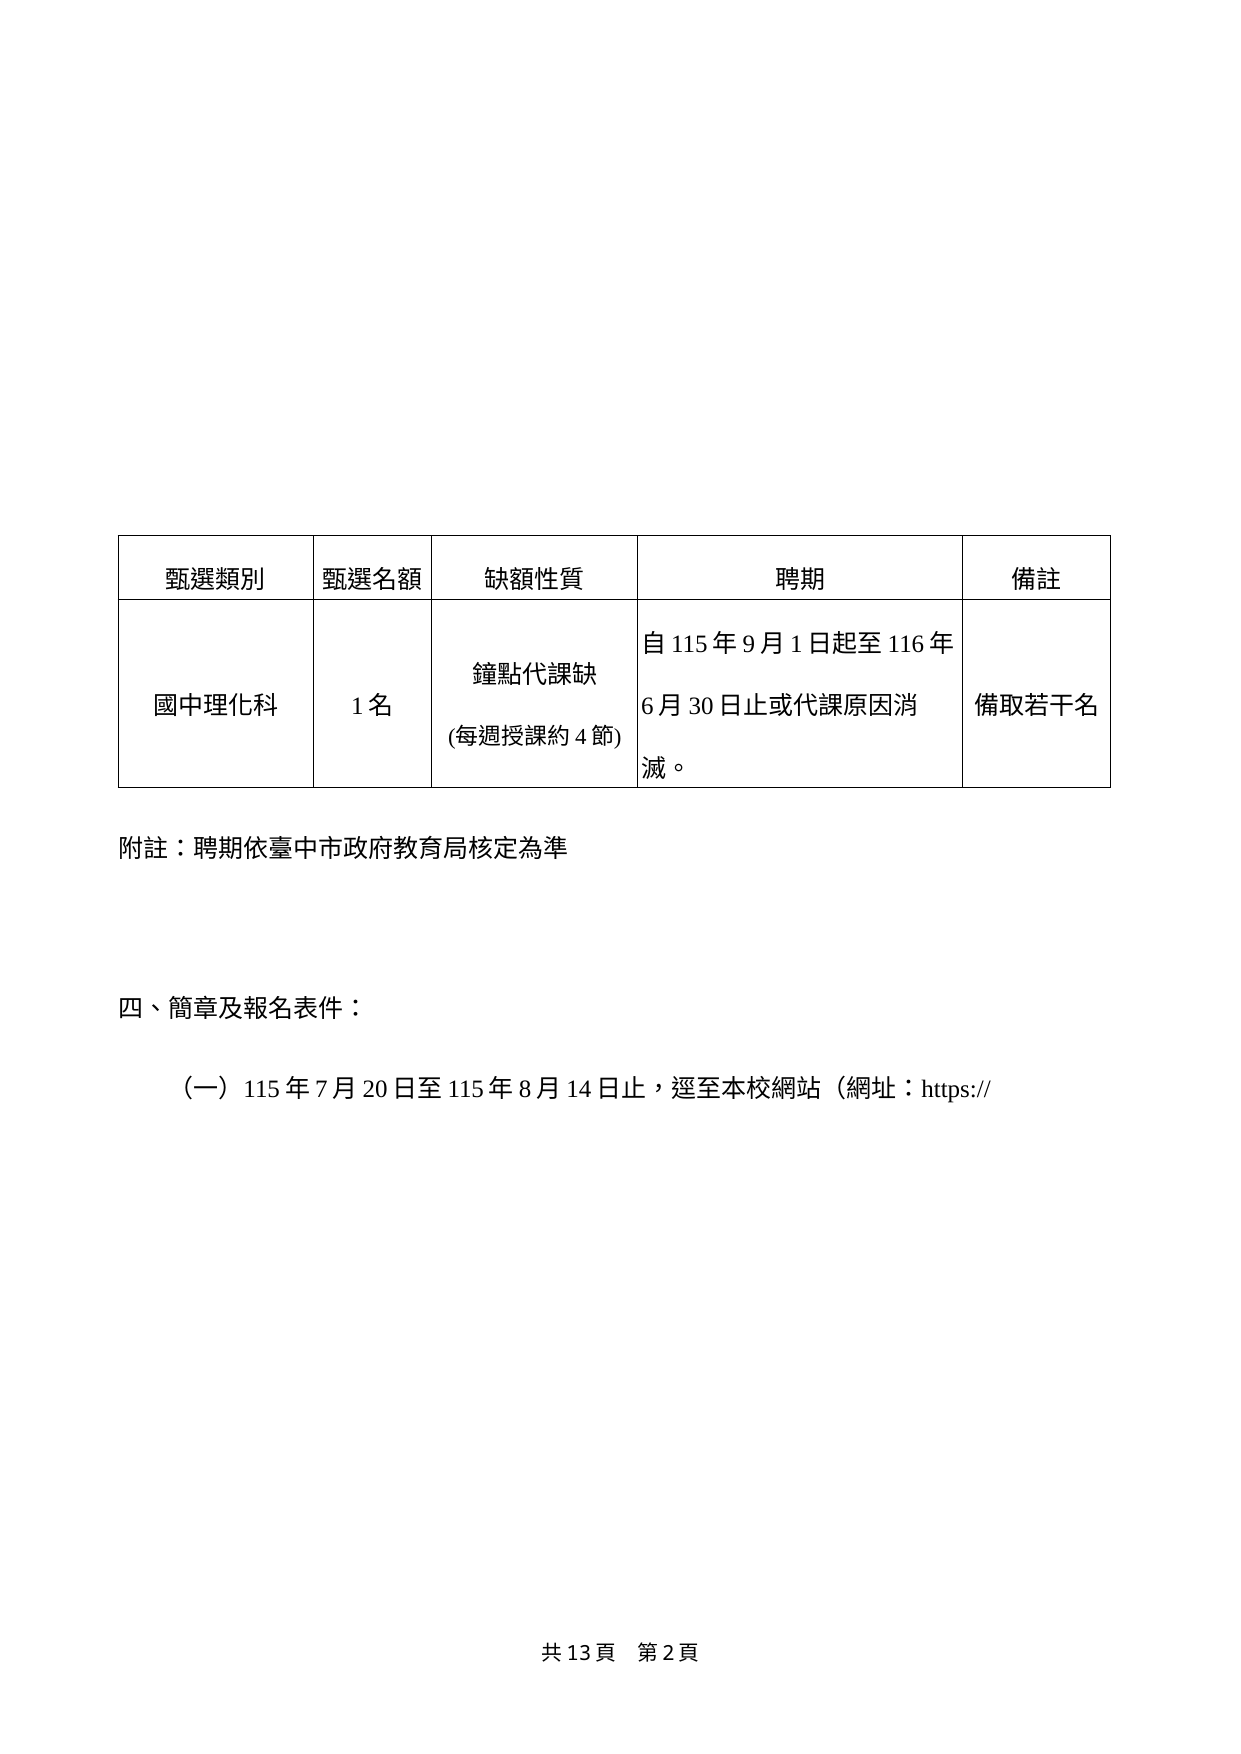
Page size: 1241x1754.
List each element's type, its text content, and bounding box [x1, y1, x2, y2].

table_cell 鐘點代課缺 (每週授課約4節) [432, 600, 637, 787]
table_cell 國中理化科 [119, 600, 313, 787]
text 四、簡章及報名表件： [118, 965, 1122, 1027]
table_header 聘期 [638, 536, 962, 598]
table_cell 1名 [314, 600, 431, 787]
table_header 甄選類別 [119, 536, 313, 598]
table_cell 備取若干名 [963, 600, 1110, 787]
table_header 甄選名額 [314, 536, 431, 598]
table_cell 自115年9月1日起至116年6月30日止或代課原因消滅。 [638, 600, 962, 787]
text （一）115年7月20日至115年8月14日止，逕至本校網站（網址：https:// [118, 1045, 1122, 1107]
table_header 備註 [963, 536, 1110, 598]
text 附註：聘期依臺中市政府教育局核定為準 [118, 805, 1122, 868]
table_header 缺額性質 [432, 536, 637, 598]
